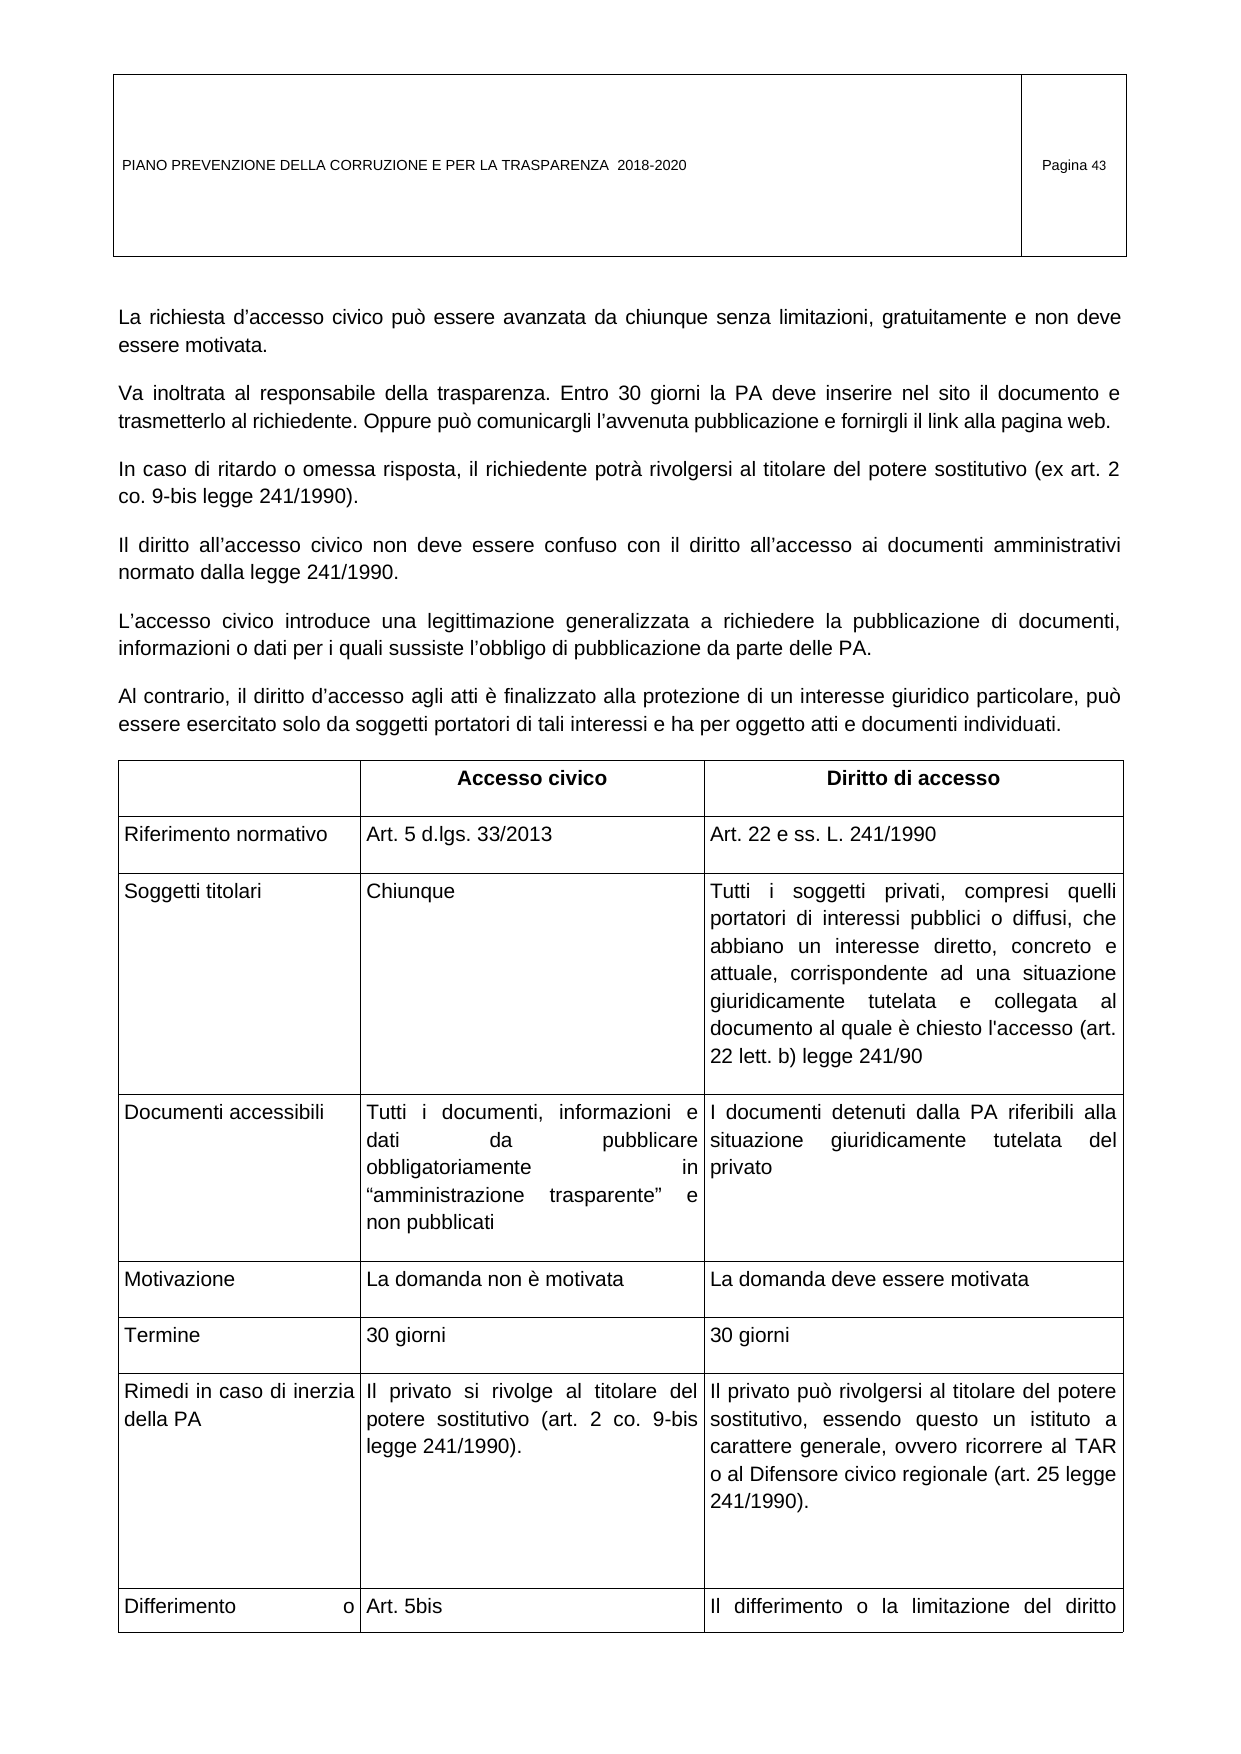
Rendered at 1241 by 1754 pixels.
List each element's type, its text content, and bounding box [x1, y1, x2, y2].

table_cell Il privato si rivolge al titolare del potere sostitutivo (art. 2 co. 9-bis legge 241/1990). [361, 1374, 704, 1588]
table_cell 30 giorni [705, 1318, 1123, 1373]
table_header Diritto di accesso [705, 761, 1123, 816]
table_cell Tutti i documenti, informazioni e dati da pubblicare obbligatoriamente in “amministrazione trasparente” e non pubblicati [361, 1095, 704, 1261]
table_cell Riferimento normativo [119, 817, 360, 873]
table_header [119, 761, 360, 816]
text L’accesso civico introduce una legittimazione generalizzata a richiedere la pubblicazione di documenti, informazioni o dati per i quali sussiste l’obbligo di pubblicazione da parte delle PA. [118, 608, 1122, 660]
table_cell Art. 22 e ss. L. 241/1990 [705, 817, 1123, 873]
text Al contrario, il diritto d’accesso agli atti è finalizzato alla protezione di un interesse giuridico particolare, può essere esercitato solo da soggetti portatori di tali interessi e ha per oggetto atti e documenti individuati. [118, 684, 1122, 736]
table_cell I documenti detenuti dalla PA riferibili alla situazione giuridicamente tutelata del privato [705, 1095, 1123, 1261]
table_cell Termine [119, 1318, 360, 1373]
table_cell Documenti accessibili [119, 1095, 360, 1261]
table_cell Il privato può rivolgersi al titolare del potere sostitutivo, essendo questo un istituto a carattere generale, ovvero ricorrere al TAR o al Difensore civico regionale (art. 25 legge 241/1990). [705, 1374, 1123, 1588]
table_cell Soggetti titolari [119, 874, 360, 1094]
table_cell Motivazione [119, 1262, 360, 1317]
text In caso di ritardo o omessa risposta, il richiedente potrà rivolgersi al titolare del potere sostitutivo (ex art. 2 co. 9-bis legge 241/1990). [118, 457, 1122, 508]
table_cell Il differimento o la limitazione del diritto [705, 1589, 1123, 1632]
table_cell La domanda non è motivata [361, 1262, 704, 1317]
table_header Accesso civico [361, 761, 704, 816]
table_cell Rimedi in caso di inerzia della PA [119, 1374, 360, 1588]
table_cell Chiunque [361, 874, 704, 1094]
table_cell Art. 5bis [361, 1589, 704, 1632]
text La richiesta d’accesso civico può essere avanzata da chiunque senza limitazioni, gratuitamente e non deve essere motivata. [118, 305, 1122, 357]
table_cell Tutti i soggetti privati, compresi quelli portatori di interessi pubblici o diffusi, che abbiano un interesse diretto, concreto e attuale, corrispondente ad una situazione giuridicamente tutelata e collegata al documento al quale è chiesto l'accesso (art. 22 lett. b) legge 241/90 [705, 874, 1123, 1094]
text Il diritto all’accesso civico non deve essere confuso con il diritto all’accesso ai documenti amministrativi normato dalla legge 241/1990. [118, 533, 1122, 584]
table_cell Differimento o [119, 1589, 360, 1632]
text Va inoltrata al responsabile della trasparenza. Entro 30 giorni la PA deve inserire nel sito il documento e trasmetterlo al richiedente. Oppure può comunicargli l’avvenuta pubblicazione e fornirgli il link alla pagina web. [118, 381, 1122, 432]
table_cell Art. 5 d.lgs. 33/2013 [361, 817, 704, 873]
table_cell 30 giorni [361, 1318, 704, 1373]
table_cell La domanda deve essere motivata [705, 1262, 1123, 1317]
